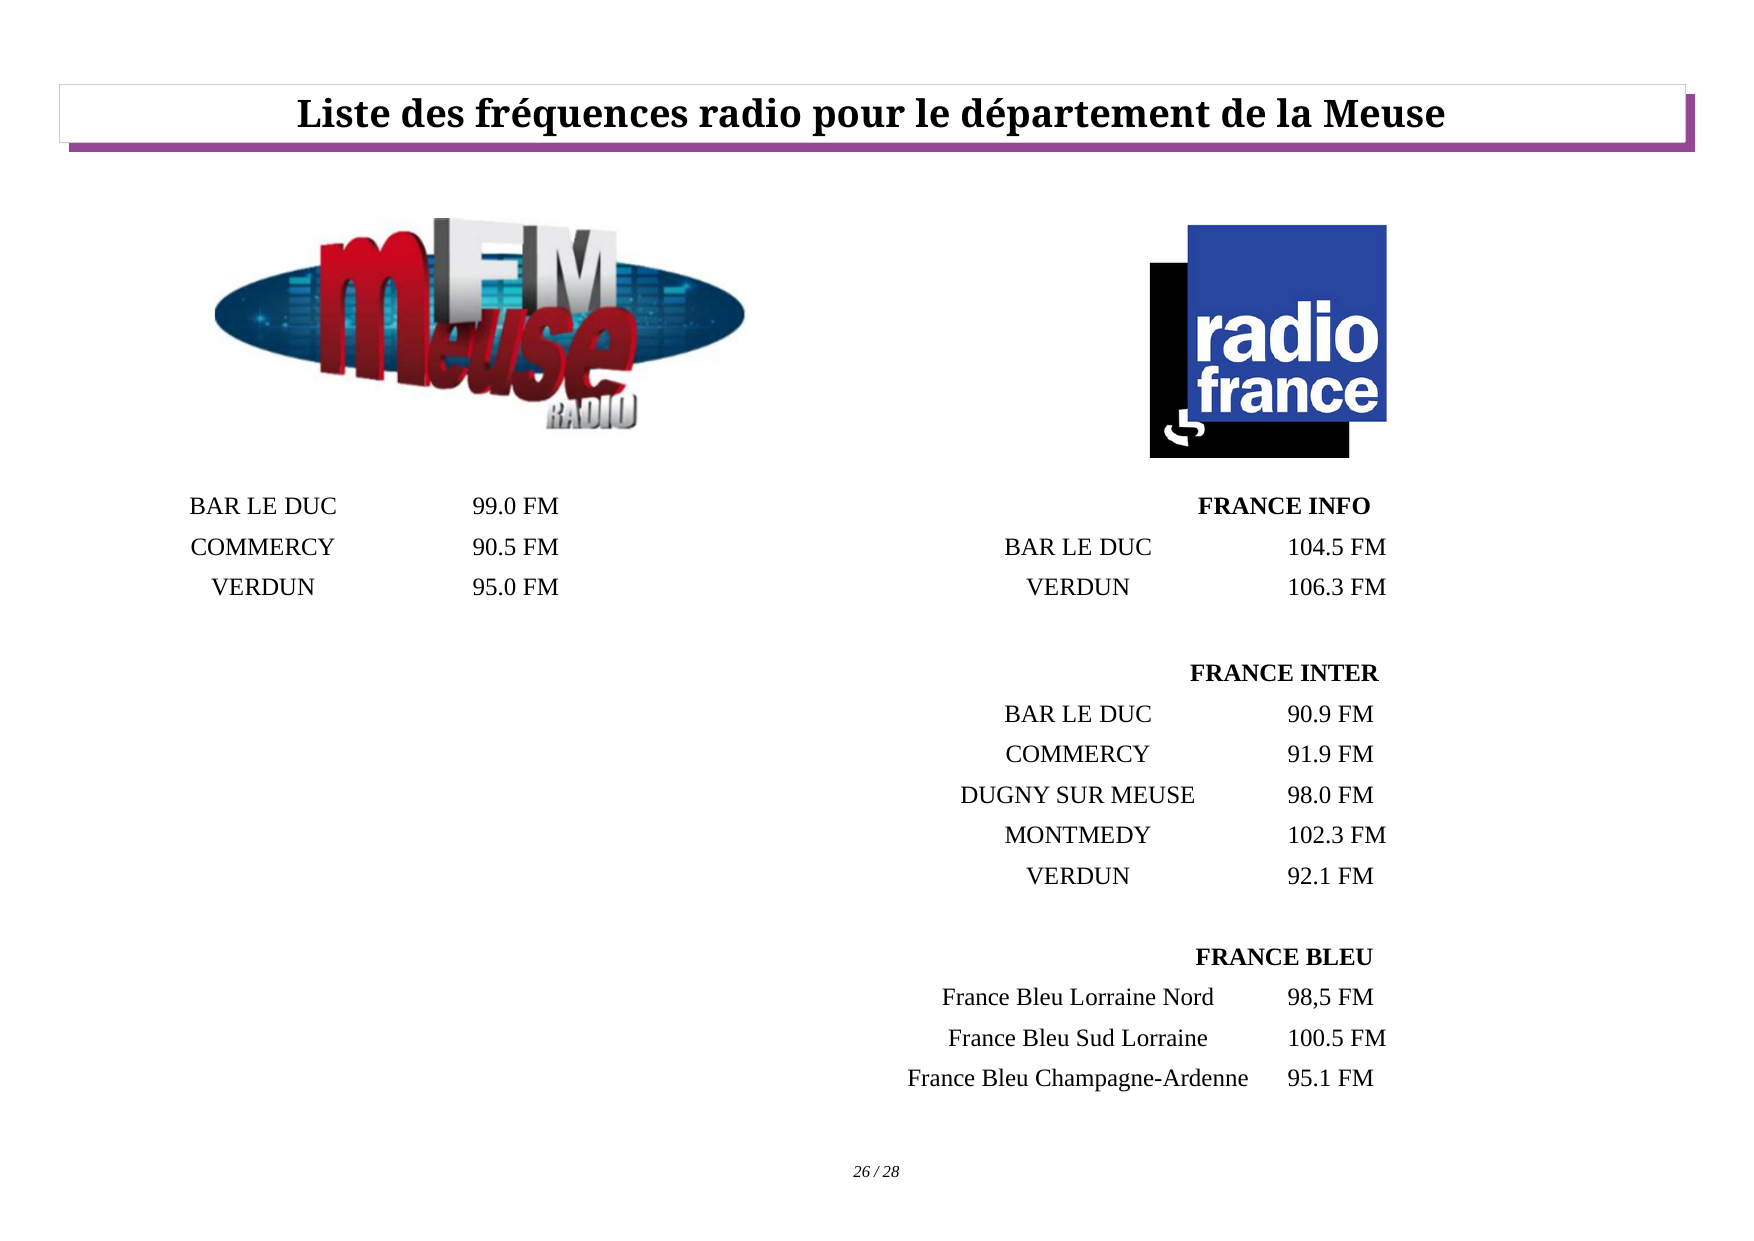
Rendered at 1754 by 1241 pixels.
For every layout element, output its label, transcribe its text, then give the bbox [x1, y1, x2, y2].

table_cell FRANCE INFO [874, 485, 1694, 526]
table_cell FRANCE BLEU [874, 936, 1694, 976]
table_cell 98.0 FM [1282, 774, 1694, 814]
table_cell 106.3 FM [1282, 566, 1694, 612]
table_cell 95.1 FM [1282, 1058, 1694, 1098]
table_cell VERDUN [874, 855, 1282, 895]
table_cell 102.3 FM [1282, 814, 1694, 855]
table_cell 100.5 FM [1282, 1017, 1694, 1057]
picture [1149, 224, 1387, 458]
table_cell MONTMEDY [874, 814, 1282, 855]
table_cell 95.0 FM [467, 566, 874, 612]
table_cell 90.9 FM [1282, 693, 1694, 733]
table_cell [467, 1017, 874, 1057]
table_cell [1282, 612, 1694, 652]
subtitle Liste des fréquences radio pour le département de la Meuse [60, 85, 1684, 142]
table_cell [59, 612, 467, 652]
table_cell France Bleu Sud Lorraine [874, 1017, 1282, 1057]
table_cell [467, 733, 874, 774]
table_cell [59, 1017, 467, 1057]
table_cell [59, 895, 467, 936]
table_cell [467, 774, 874, 814]
table_cell [874, 895, 1282, 936]
table_cell 98,5 FM [1282, 976, 1694, 1017]
table_cell 104.5 FM [1282, 526, 1694, 566]
table_header [874, 213, 1694, 485]
table_cell 91.9 FM [1282, 733, 1694, 774]
table_cell [1282, 895, 1694, 936]
table_cell [467, 936, 874, 976]
table_cell BAR LE DUC [874, 526, 1282, 566]
table_cell COMMERCY [59, 526, 467, 566]
table_cell COMMERCY [874, 733, 1282, 774]
table_cell [59, 814, 467, 855]
table_header [59, 213, 874, 485]
table_cell [467, 693, 874, 733]
picture [214, 218, 749, 441]
table_cell [59, 693, 467, 733]
table_cell [59, 855, 467, 895]
table_cell [467, 814, 874, 855]
table_cell 99.0 FM [467, 485, 874, 526]
table_cell France Bleu Champagne-Ardenne [874, 1058, 1282, 1098]
table_cell VERDUN [874, 566, 1282, 612]
table_cell [467, 976, 874, 1017]
table_cell FRANCE INTER [874, 652, 1694, 693]
table_cell VERDUN [59, 566, 467, 612]
table_cell [467, 895, 874, 936]
table_cell BAR LE DUC [874, 693, 1282, 733]
table_cell BAR LE DUC [59, 485, 467, 526]
table_cell [467, 855, 874, 895]
table_cell [467, 652, 874, 693]
table_cell [59, 936, 467, 976]
table_cell [467, 1058, 874, 1098]
table_cell France Bleu Lorraine Nord [874, 976, 1282, 1017]
table_cell [467, 612, 874, 652]
table_cell [59, 652, 467, 693]
table_cell DUGNY SUR MEUSE [874, 774, 1282, 814]
table_cell [59, 976, 467, 1017]
table_cell [59, 774, 467, 814]
table_cell 92.1 FM [1282, 855, 1694, 895]
table_cell 90.5 FM [467, 526, 874, 566]
table_cell [874, 612, 1282, 652]
table_cell [59, 1058, 467, 1098]
table_cell [59, 733, 467, 774]
